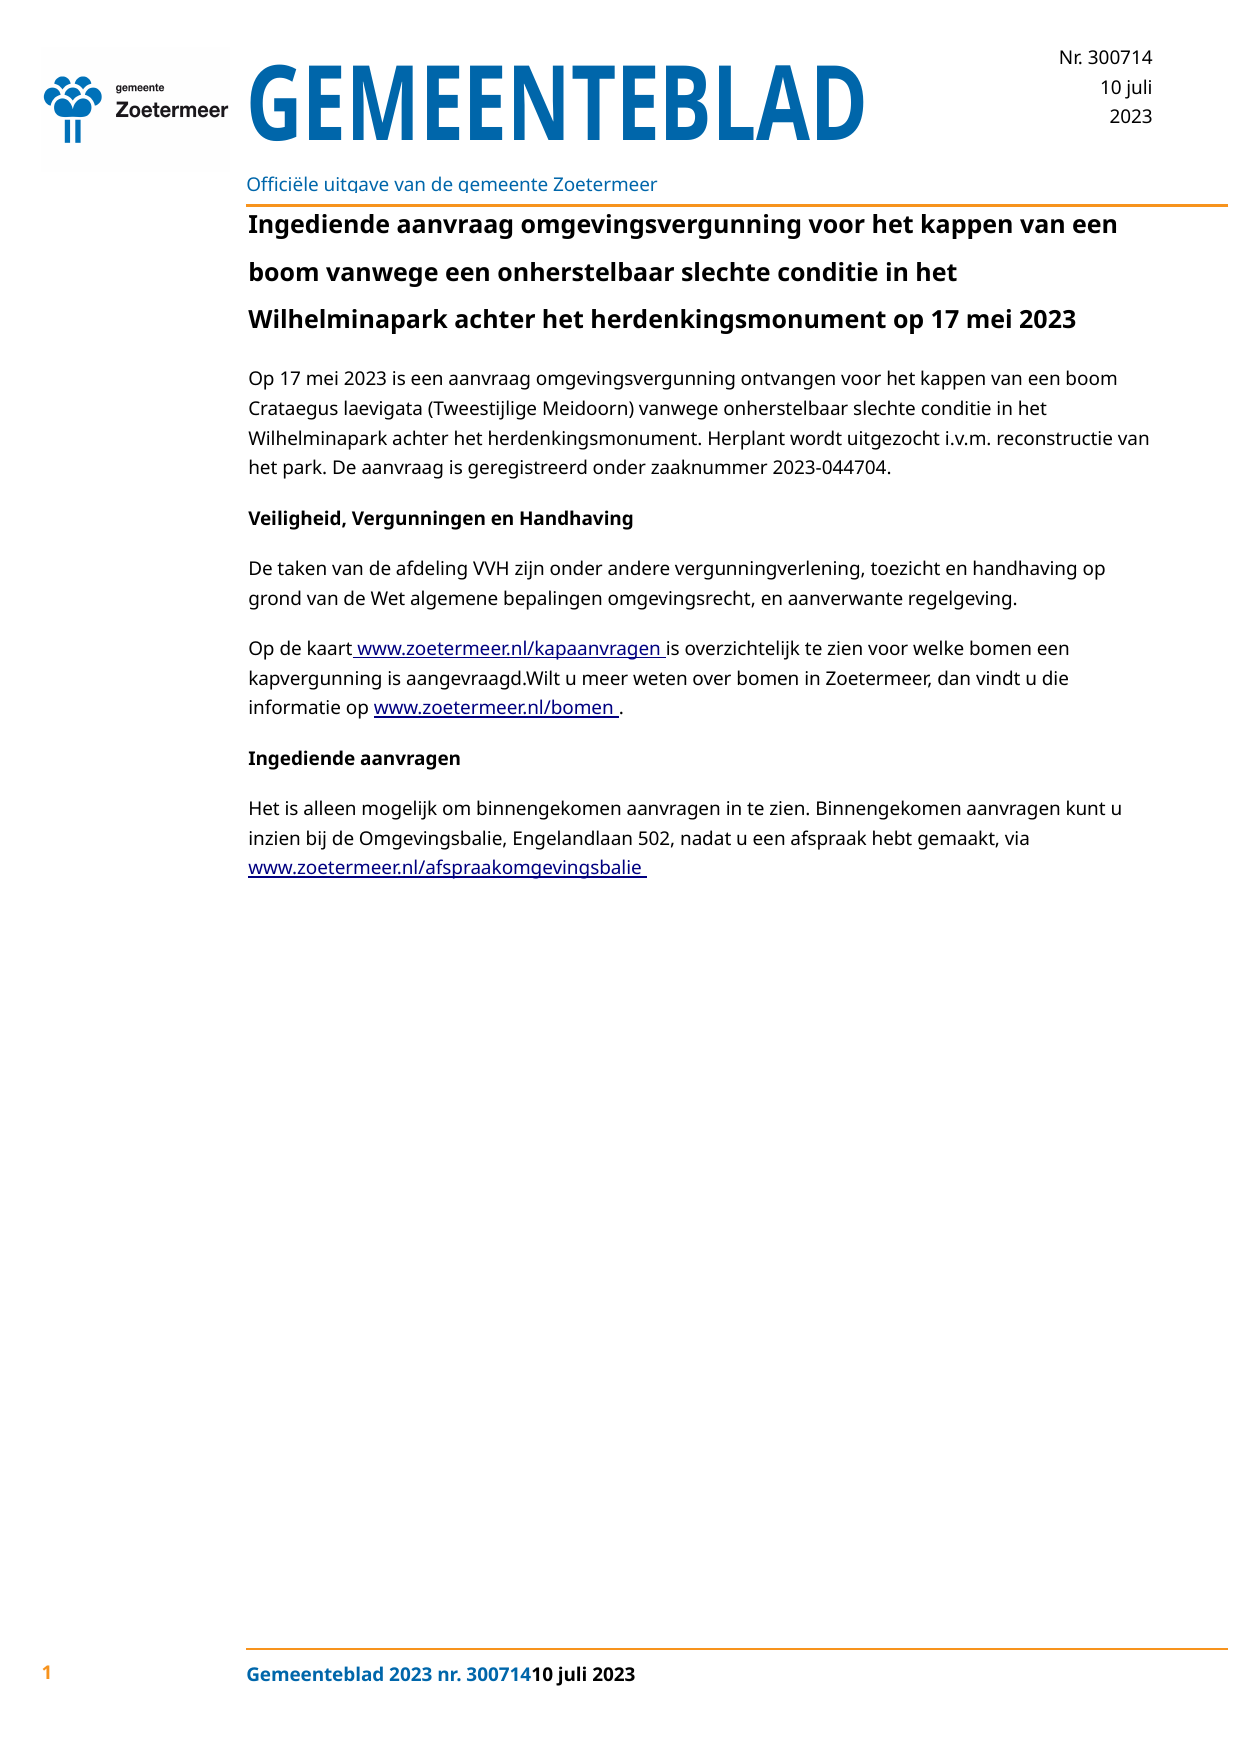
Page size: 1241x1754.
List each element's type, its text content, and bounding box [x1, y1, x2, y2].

text Ingediende aanvraag omgevingsvergunning voor het kappen van een boom vanwege een onherstelbaar slechte conditie in het Wilhelminapark achter het herdenkingsmonument op 17 mei 2023 [248, 207, 1152, 336]
text Veiligheid, Vergunningen en Handhaving [248, 505, 1152, 530]
text De taken van de afdeling VVH zijn onder andere vergunningverlening, toezicht en handhaving op grond van de Wet algemene bepalingen omgevingsrecht, en aanverwante regelgeving. [248, 555, 1152, 610]
text Het is alleen mogelijk om binnengekomen aanvragen in te zien. Binnengekomen aanvragen kunt u inzien bij de Omgevingsbalie, Engelandlaan 502, nadat u een afspraak hebt gemaakt, via www.zoetermeer.nl/afspraakomgevingsbalie [248, 795, 1152, 880]
text Op de kaart www.zoetermeer.nl/kapaanvragen is overzichtelijk te zien voor welke bomen een kapvergunning is aangevraagd.Wilt u meer weten over bomen in Zoetermeer, dan vindt u die informatie op www.zoetermeer.nl/bomen . [248, 635, 1152, 720]
text Op 17 mei 2023 is een aanvraag omgevingsvergunning ontvangen voor het kappen van een boom Crataegus laevigata (Tweestijlige Meidoorn) vanwege onherstelbaar slechte conditie in het Wilhelminapark achter het herdenkingsmonument. Herplant wordt uitgezocht i.v.m. reconstructie van het park. De aanvraag is geregistreerd onder zaaknummer 2023-044704. [248, 366, 1152, 480]
picture [41, 47, 231, 172]
text Ingediende aanvragen [248, 745, 1152, 770]
